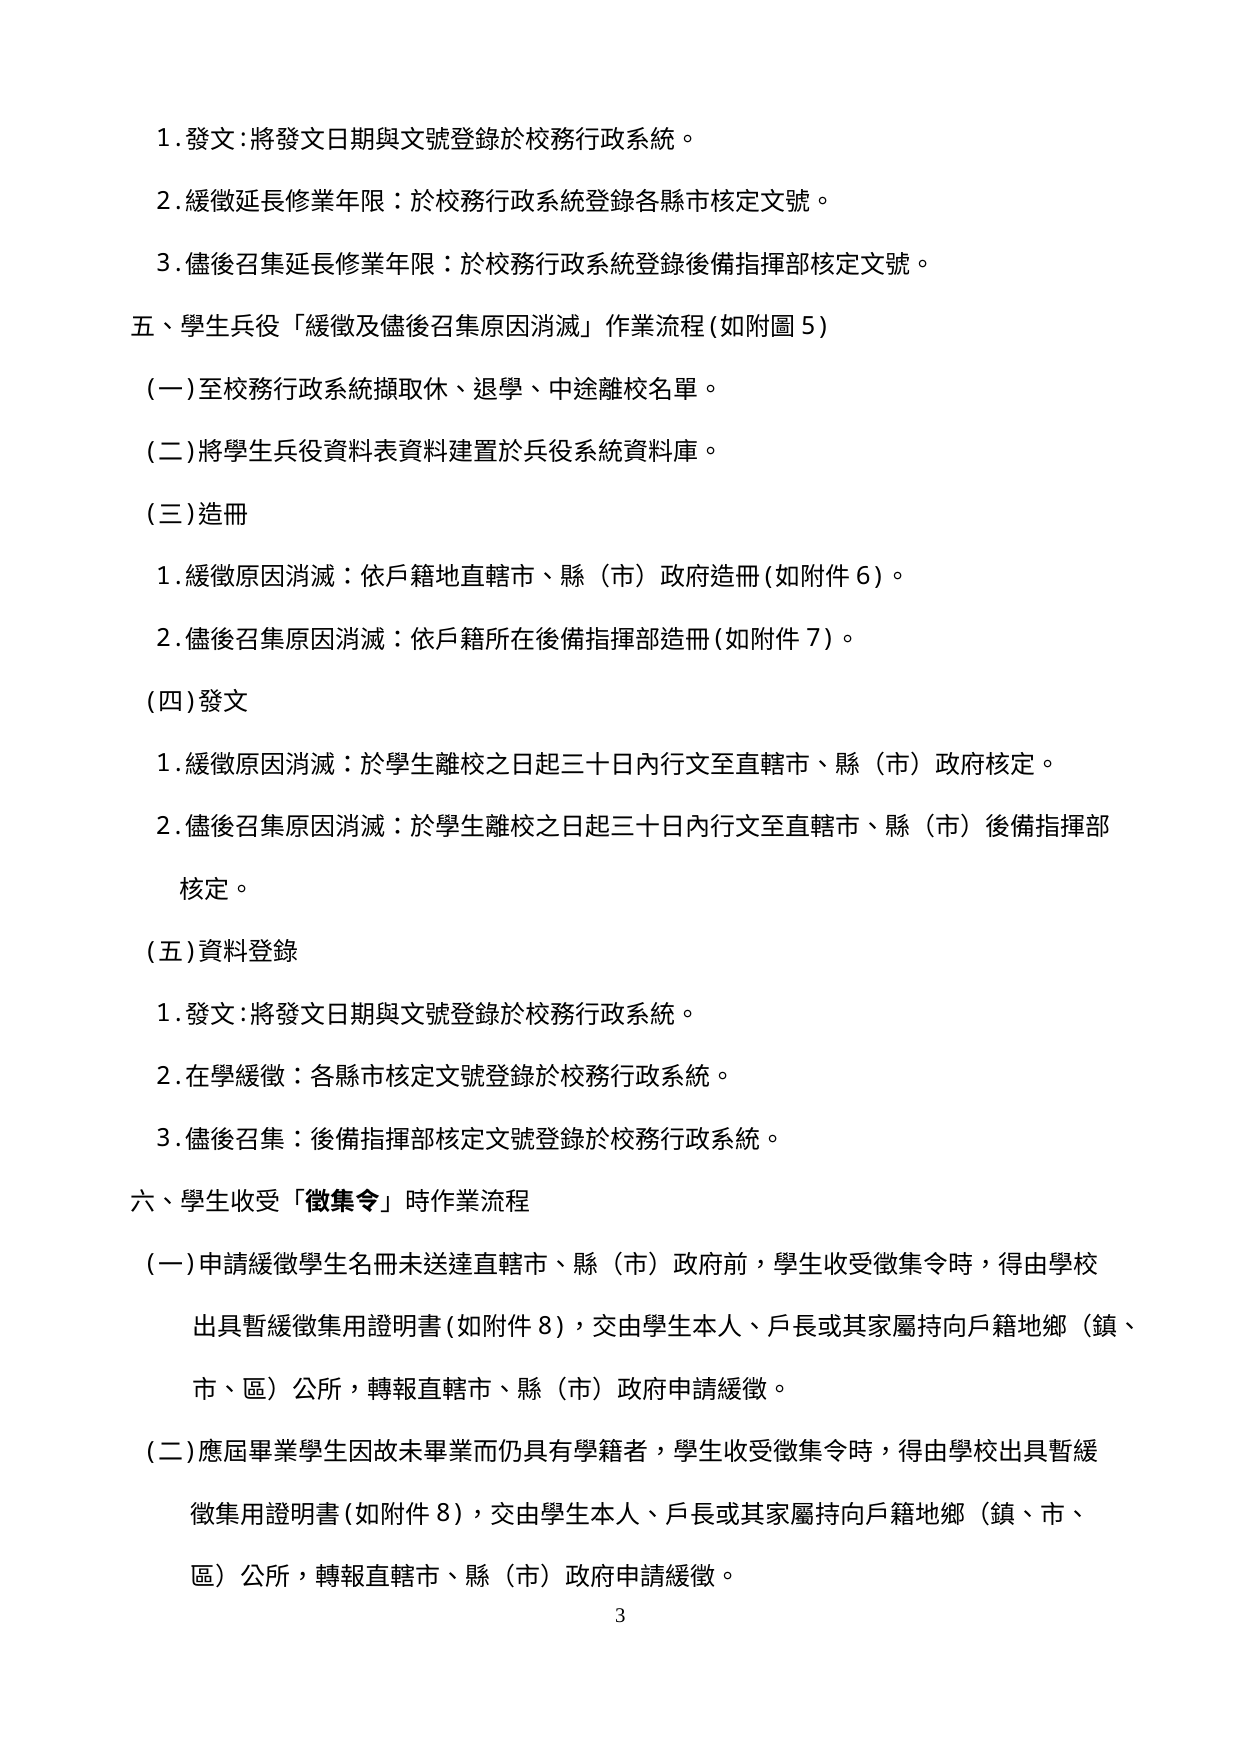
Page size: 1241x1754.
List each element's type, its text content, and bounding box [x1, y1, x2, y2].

text (二)將學生兵役資料表資料建置於兵役系統資料庫。 [143, 408, 1122, 471]
text (一)至校務行政系統擷取休、退學、中途離校名單。 [143, 346, 1122, 408]
text 3.儘後召集延長修業年限：於校務行政系統登錄後備指揮部核定文號。 [156, 221, 1122, 283]
text 1.發文:將發文日期與文號登錄於校務行政系統。 [156, 96, 1122, 158]
text (一)申請緩徵學生名冊未送達直轄市、縣（市）政府前，學生收受徵集令時，得由學校出具暫緩徵集用證明書(如附件8)，交由學生本人、戶長或其家屬持向戶籍地鄉（鎮、市、區）公所，轉報直轄市、縣（市）政府申請緩徵。 [143, 1221, 1122, 1408]
text 五、學生兵役「緩徵及儘後召集原因消滅」作業流程(如附圖5) [131, 283, 1122, 346]
text (五)資料登錄 [143, 908, 1122, 971]
text 1.發文:將發文日期與文號登錄於校務行政系統。 [156, 971, 1122, 1033]
text 2.在學緩徵：各縣市核定文號登錄於校務行政系統。 [156, 1033, 1122, 1096]
text 3.儘後召集：後備指揮部核定文號登錄於校務行政系統。 [156, 1096, 1122, 1158]
text 1.緩徵原因消滅：於學生離校之日起三十日內行文至直轄市、縣（市）政府核定。 [156, 721, 1122, 783]
text 2.儘後召集原因消滅：依戶籍所在後備指揮部造冊(如附件7)。 [156, 596, 1122, 658]
text 2.緩徵延長修業年限：於校務行政系統登錄各縣市核定文號。 [156, 158, 1122, 221]
text (三)造冊 [143, 471, 1122, 533]
text 2.儘後召集原因消滅：於學生離校之日起三十日內行文至直轄市、縣（市）後備指揮部核定。 [155, 783, 1122, 908]
text (四)發文 [143, 658, 1122, 721]
text 六、學生收受「徵集令」時作業流程 [131, 1158, 1122, 1221]
text 1.緩徵原因消滅：依戶籍地直轄市、縣（市）政府造冊(如附件6)。 [156, 533, 1122, 596]
text (二)應屆畢業學生因故未畢業而仍具有學籍者，學生收受徵集令時，得由學校出具暫緩徵集用證明書(如附件8)，交由學生本人、戶長或其家屬持向戶籍地鄉（鎮、市、區）公所，轉報直轄市、縣（市）政府申請緩徵。 [143, 1408, 1122, 1596]
